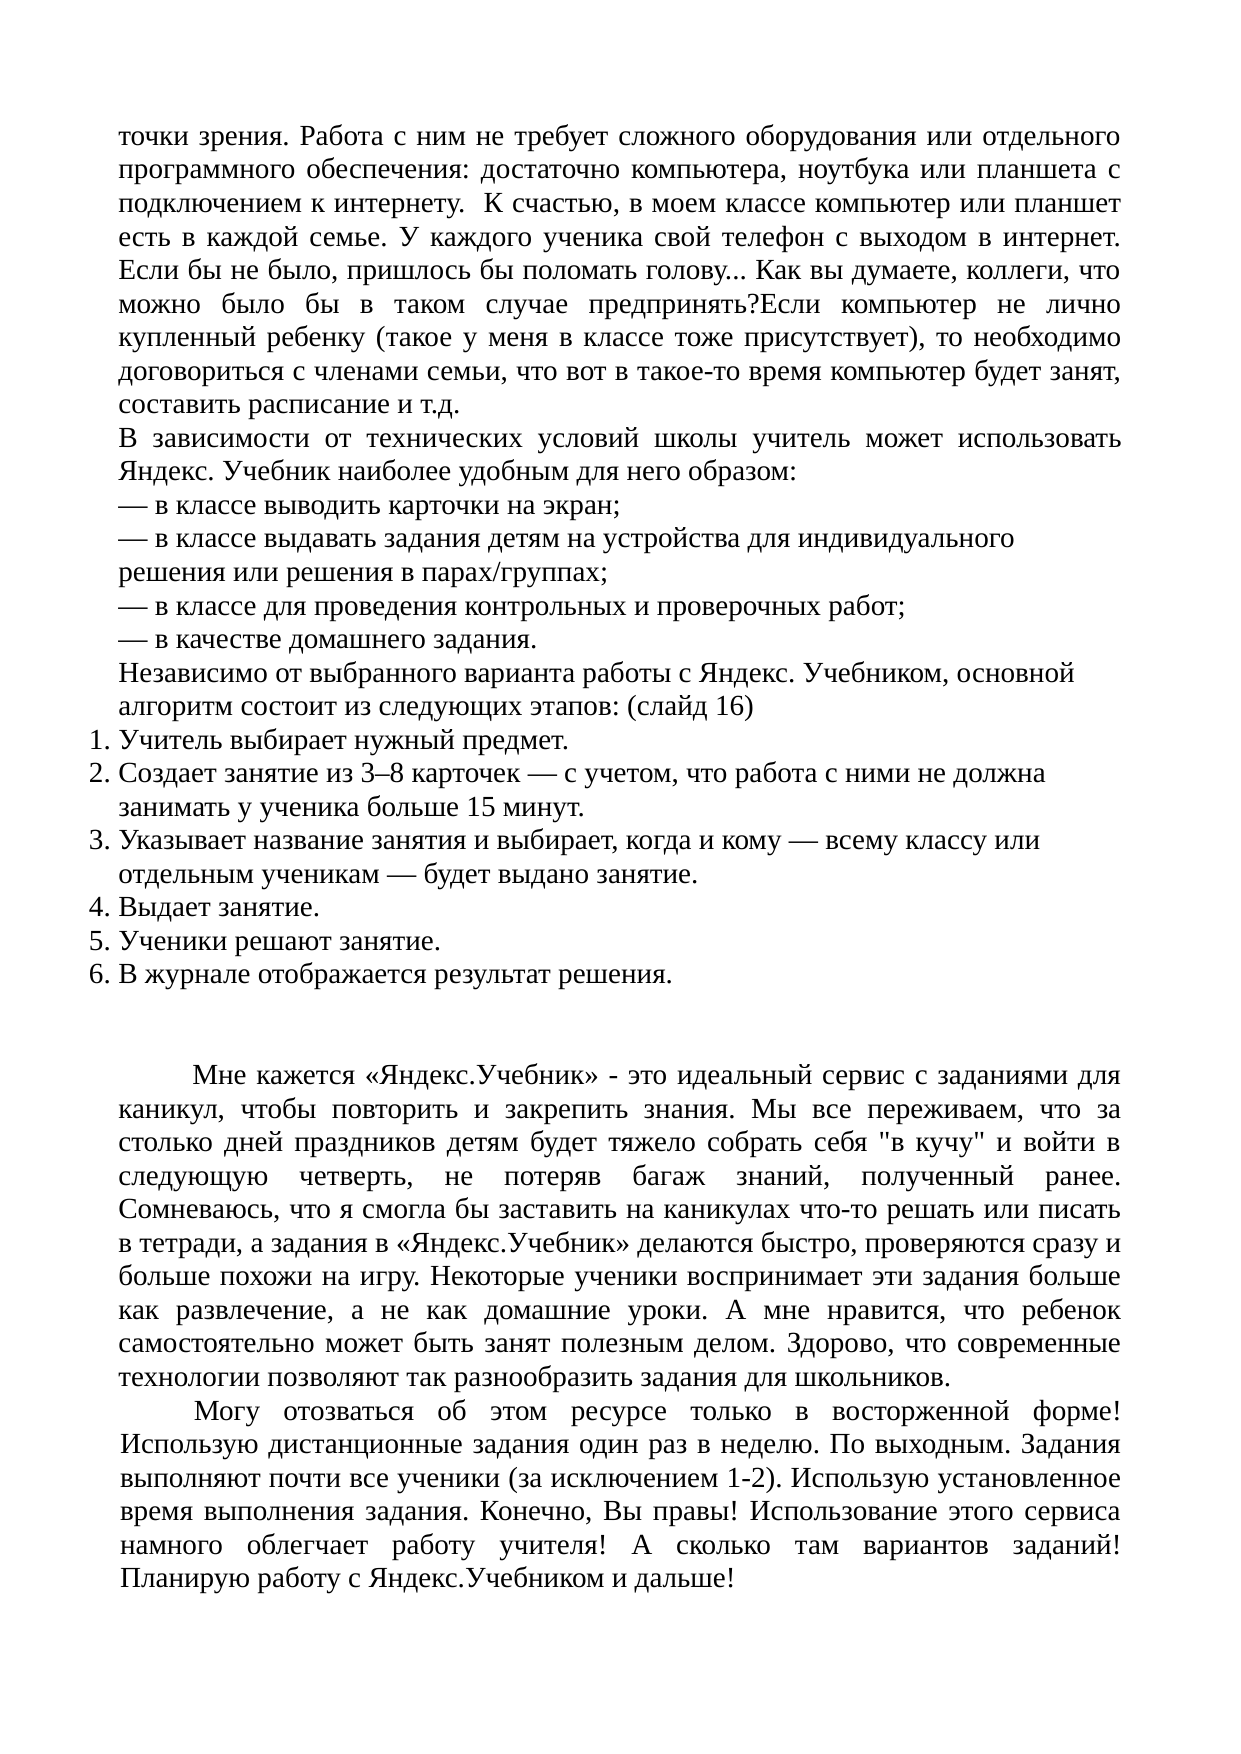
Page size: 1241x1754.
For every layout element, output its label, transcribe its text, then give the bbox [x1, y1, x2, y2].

text Независимо от выбранного варианта работы с Яндекс. Учебником, основной алгоритм состоит из следующих этапов: (слайд 16) [118, 655, 1122, 722]
text Могу отозваться об этом ресурсе только в восторженной форме! Использую дистанционные задания один раз в неделю. По выходным. Задания выполняют почти все ученики (за исключением 1-2). Использую установленное время выполнения задания. Конечно, Вы правы! Использование этого сервиса намного облегчает работу учителя! А сколько там вариантов заданий! Планирую работу с Яндекс.Учебником и дальше! [120, 1393, 1122, 1594]
list Ученики решают занятие. [118, 923, 1122, 957]
text Мне кажется «Яндекс.Учебник» - это идеальный сервис с заданиями для каникул, чтобы повторить и закрепить знания. Мы все переживаем, что за столько дней праздников детям будет тяжело собрать себя "в кучу" и войти в следующую четверть, не потеряв багаж знаний, полученный ранее. Сомневаюсь, что я смогла бы заставить на каникулах что-то решать или писать в тетради, а задания в «Яндекс.Учебник» делаются быстро, проверяются сразу и больше похожи на игру. Некоторые ученики воспринимает эти задания больше как развлечение, а не как домашние уроки. А мне нравится, что ребенок самостоятельно может быть занят полезным делом. Здорово, что современные технологии позволяют так разнообразить задания для школьников. [118, 990, 1122, 1393]
list В журнале отображается результат решения. [118, 957, 1122, 990]
list Учитель выбирает нужный предмет. [118, 722, 1122, 755]
list Выдает занятие. [118, 889, 1122, 923]
list Указывает название занятия и выбирает, когда и кому — всему классу или отдельным ученикам — будет выдано занятие. [118, 822, 1122, 889]
text — в классе выводить карточки на экран; — в классе выдавать задания детям на устройства для индивидуального решения или решения в парах/группах; — в классе для проведения контрольных и проверочных работ; — в качестве домашнего задания. [118, 487, 1122, 655]
list Создает занятие из 3–8 карточек — с учетом, что работа с ними не должна занимать у ученика больше 15 минут. [118, 755, 1122, 822]
text точки зрения. Работа с ним не требует сложного оборудования или отдельного программного обеспечения: достаточно компьютера, ноутбука или планшета с подключением к интернету. К счастью, в моем классе компьютер или планшет есть в каждой семье. У каждого ученика свой телефон с выходом в интернет. Если бы не было, пришлось бы поломать голову... Как вы думаете, коллеги, что можно было бы в таком случае предпринять?Если компьютер не лично купленный ребенку (такое у меня в классе тоже присутствует), то необходимо договориться с членами семьи, что вот в такое-то время компьютер будет занят, составить расписание и т.д. [118, 118, 1122, 420]
text В зависимости от технических условий школы учитель может использовать Яндекс. Учебник наиболее удобным для него образом: [118, 420, 1122, 487]
